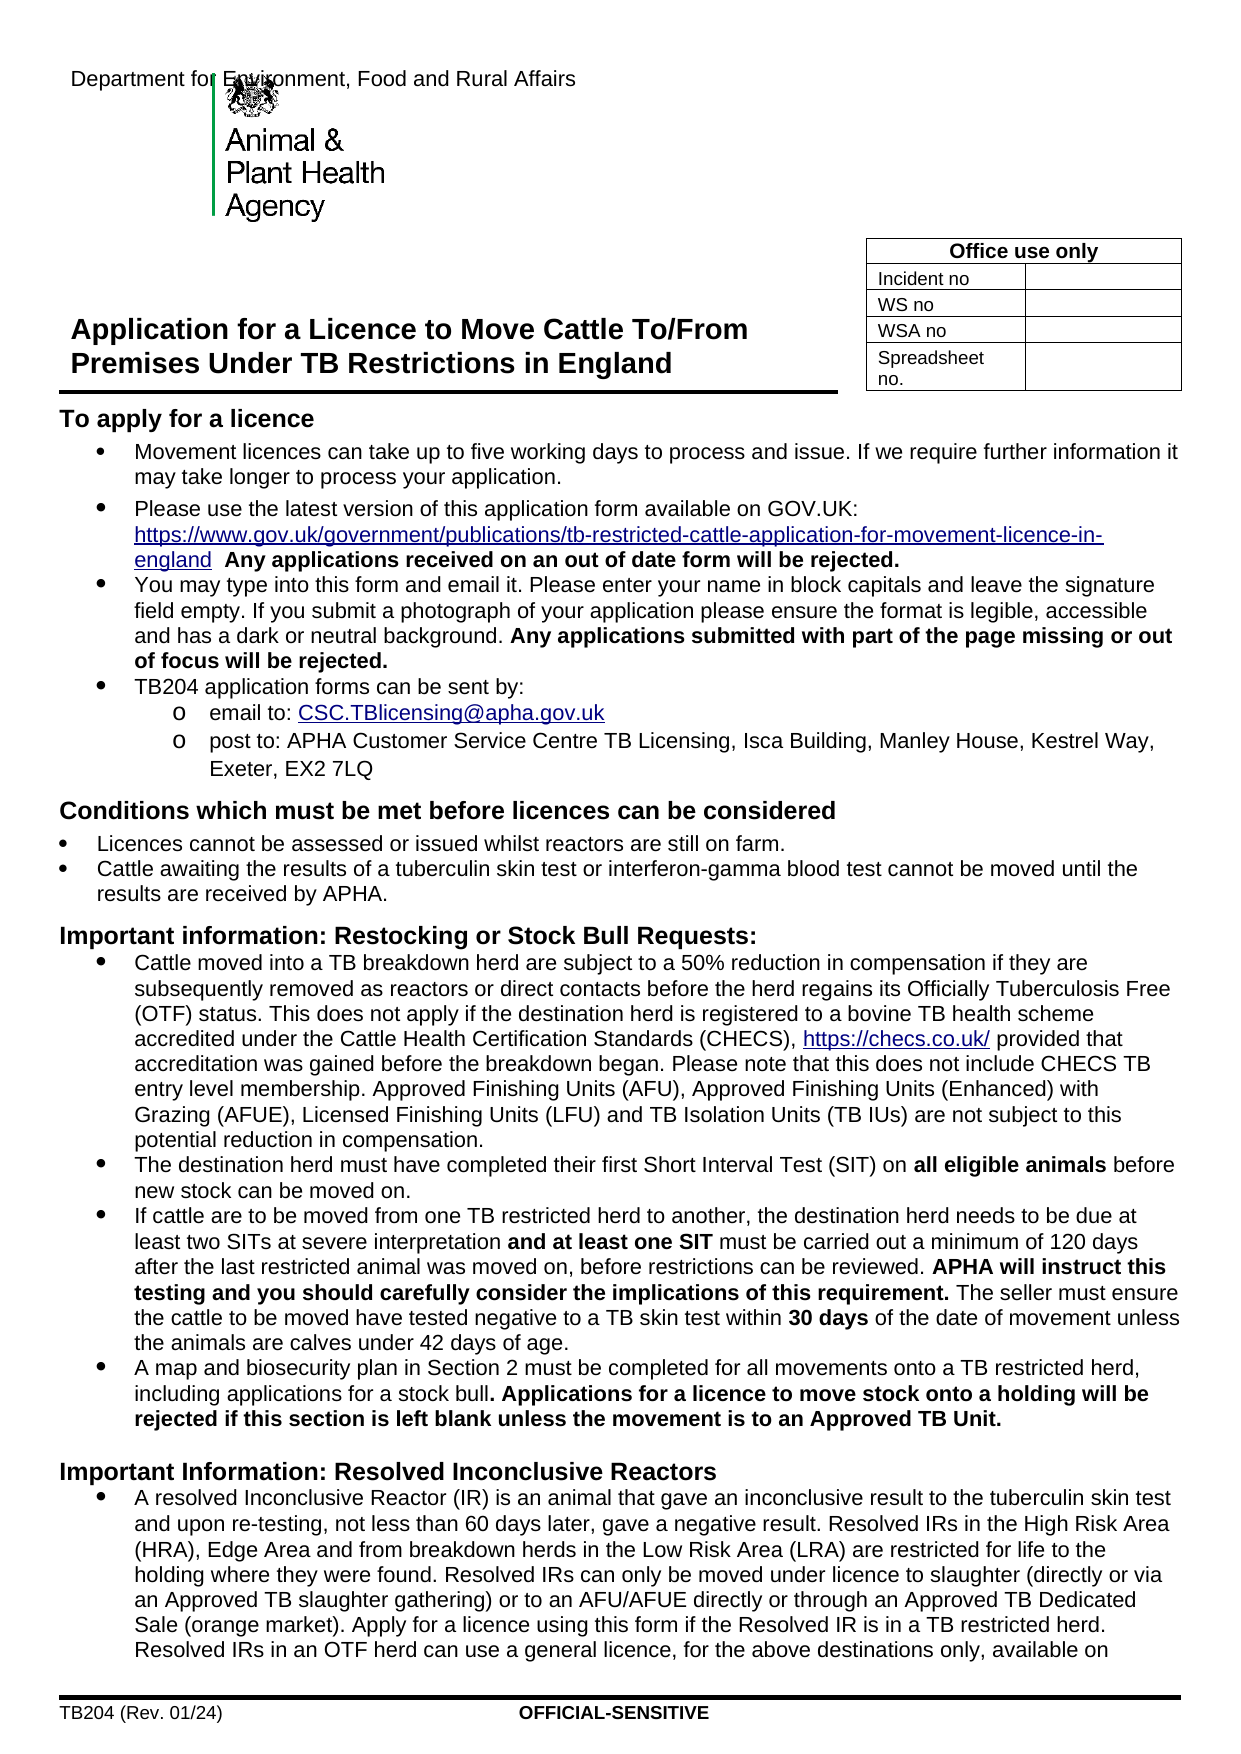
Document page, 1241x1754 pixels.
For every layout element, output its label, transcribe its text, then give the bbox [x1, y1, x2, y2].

list If cattle are to be moved from one TB restricted herd to another, the destination herd needs to be due at least two SITs at severe interpretation and at least one SIT must be carried out a minimum of 120 days after the last restricted animal was moved on, before restrictions can be reviewed. APHA will instruct this testing and you should carefully consider the implications of this requirement. The seller must ensure the cattle to be moved have tested negative to a TB skin test within 30 days of the date of movement unless the animals are calves under 42 days of age. [97, 1203, 1181, 1355]
table_cell WS no [867, 290, 1025, 316]
list Cattle awaiting the results of a tuberculin skin test or interferon-gamma blood test cannot be moved until the results are received by APHA. [59, 856, 1181, 906]
table_cell [1026, 317, 1181, 342]
list You may type into this form and email it. Please enter your name in block capitals and leave the signature field empty. If you submit a photograph of your application please ensure the format is legible, accessible and has a dark or neutral background. Any applications submitted with part of the page missing or out of focus will be rejected. [97, 572, 1181, 673]
table_cell [1026, 264, 1181, 289]
table_cell [1026, 343, 1181, 389]
text To apply for a licence [59, 404, 1181, 433]
text Important Information: Resolved Inconclusive Reactors [59, 1457, 1181, 1485]
list Licences cannot be assessed or issued whilst reactors are still on farm. [59, 831, 1181, 856]
list Please use the latest version of this application form available on GOV.UK: https://www.gov.uk/government/publications/tb-restricted-cattle-application-for-movement-licence-in-england Any applications received on an out of date form will be rejected. [97, 496, 1181, 572]
table_header Department for Environment, Food and Rural Affairs [59, 66, 837, 228]
table_cell [1026, 290, 1181, 316]
table_cell Incident no [867, 264, 1025, 289]
table_cell [838, 238, 866, 389]
list Movement licences can take up to five working days to process and issue. If we require further information it may take longer to process your application. [97, 439, 1181, 489]
list email to: CSC.TBlicensing@apha.gov.uk [172, 699, 1181, 728]
list TB204 application forms can be sent by: [97, 673, 1181, 699]
list A resolved Inconclusive Reactor (IR) is an animal that gave an inconclusive result to the tuberculin skin test and upon re-testing, not less than 60 days later, gave a negative result. Resolved IRs in the High Risk Area (HRA), Edge Area and from breakdown herds in the Low Risk Area (LRA) are restricted for life to the holding where they were found. Resolved IRs can only be moved under licence to slaughter (directly or via an Approved TB slaughter gathering) or to an AFU/AFUE directly or through an Approved TB Dedicated Sale (orange market). Apply for a licence using this form if the Resolved IR is in a TB restricted herd. Resolved IRs in an OTF herd can use a general licence, for the above destinations only, available on [97, 1485, 1181, 1662]
text Conditions which must be met before licences can be considered [59, 796, 1181, 824]
list The destination herd must have completed their first Short Interval Test (SIT) on all eligible animals before new stock can be moved on. [97, 1152, 1181, 1203]
table_cell Application for a Licence to Move Cattle To/From Premises Under TB Restrictions in England [59, 238, 837, 389]
list Cattle moved into a TB breakdown herd are subject to a 50% reduction in compensation if they are subsequently removed as reactors or direct contacts before the herd regains its Officially Tuberculosis Free (OTF) status. This does not apply if the destination herd is registered to a bovine TB health scheme accredited under the Cattle Health Certification Standards (CHECS), https://checs.co.uk/ provided that accreditation was gained before the breakdown began. Please note that this does not include CHECS TB entry level membership. Approved Finishing Units (AFU), Approved Finishing Units (Enhanced) with Grazing (AFUE), Licensed Finishing Units (LFU) and TB Isolation Units (TB IUs) are not subject to this potential reduction in compensation. [97, 949, 1181, 1152]
table_cell Office use only [867, 239, 1181, 263]
list post to: APHA Customer Service Centre TB Licensing, Isca Building, Manley House, Kestrel Way, Exeter, EX2 7LQ [172, 728, 1181, 781]
table_cell WSA no [867, 317, 1025, 342]
table_cell Spreadsheet no. [867, 343, 1025, 389]
table_cell [59, 228, 1181, 238]
list A map and biosecurity plan in Section 2 must be completed for all movements onto a TB restricted herd, including applications for a stock bull. Applications for a licence to move stock onto a holding will be rejected if this section is left blank unless the movement is to an Approved TB Unit. [97, 1355, 1181, 1431]
table_header [838, 66, 1181, 228]
text Important information: Restocking or Stock Bull Requests: [59, 921, 1181, 949]
